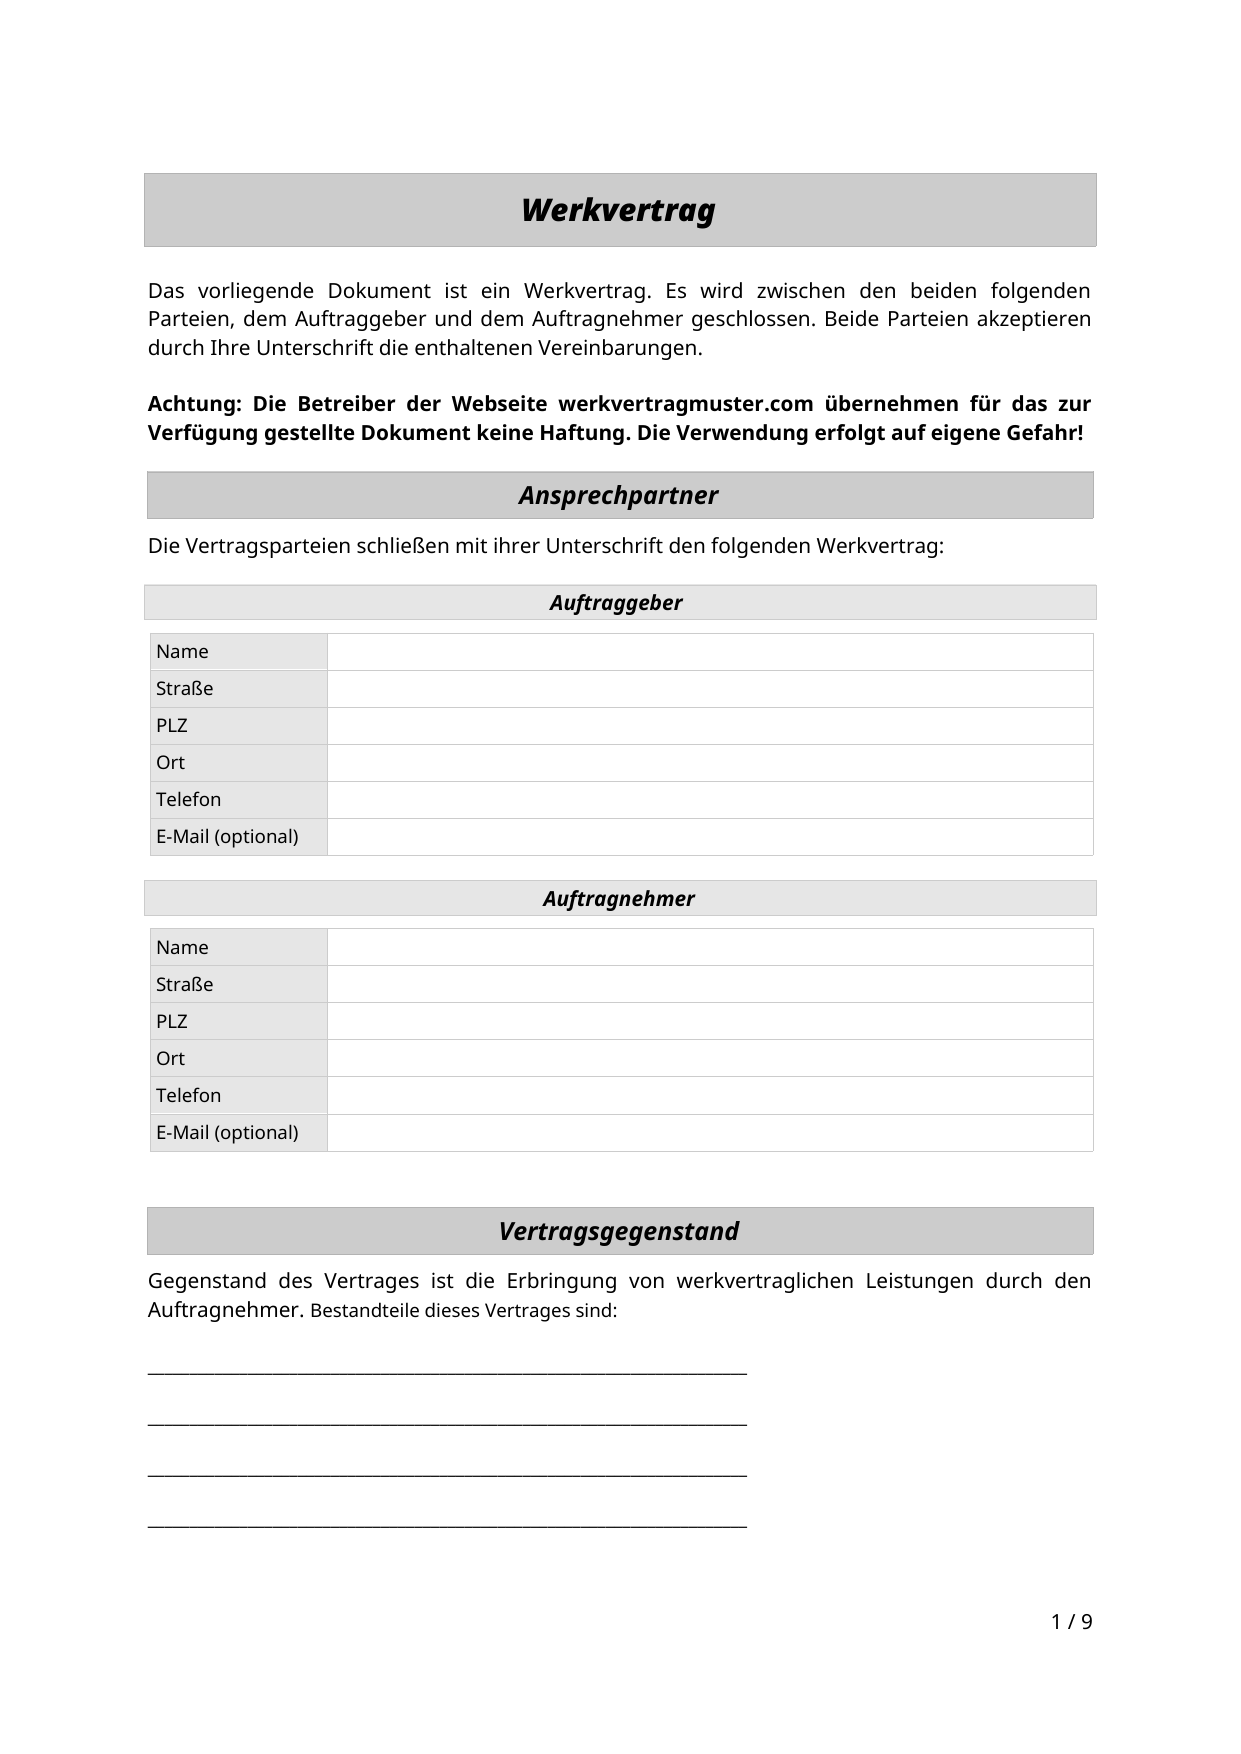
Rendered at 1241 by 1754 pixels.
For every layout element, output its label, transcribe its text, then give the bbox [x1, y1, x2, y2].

table_cell [328, 1003, 1093, 1039]
text ________________________________________________________________________ [148, 1479, 1093, 1531]
text Die Vertragsparteien schließen mit ihrer Unterschrift den folgenden Werkvertrag: [148, 531, 1093, 559]
text Das vorliegende Dokument ist ein Werkvertrag. Es wird zwischen den beiden folgenden Parteien, dem Auftraggeber und dem Auftragnehmer geschlossen. Beide Parteien akzeptieren durch Ihre Unterschrift die enthaltenen Vereinbarungen. [148, 276, 1093, 361]
table_cell E-Mail (optional) [151, 819, 327, 855]
table_cell [328, 1077, 1093, 1113]
text Gegenstand des Vertrages ist die Erbringung von werkvertraglichen Leistungen durch den Auftragnehmer. Bestandteile dieses Vertrages sind: [148, 1267, 1093, 1323]
text ________________________________________________________________________ [148, 1428, 1093, 1479]
table_cell [328, 782, 1093, 818]
table_cell [328, 966, 1093, 1002]
text Achtung: Die Betreiber der Webseite werkvertragmuster.com übernehmen für das zur Verfügung gestellte Dokument keine Haftung. Die Verwendung erfolgt auf eigene Gefahr! [148, 389, 1093, 446]
table_cell Ort [151, 1040, 327, 1076]
table_cell PLZ [151, 708, 327, 744]
table_header [328, 929, 1093, 965]
table_cell Ort [151, 745, 327, 781]
table_header Name [151, 634, 327, 669]
subtitle Auftragnehmer [145, 881, 1096, 915]
table_cell [328, 708, 1093, 744]
table_header [328, 634, 1093, 669]
text ________________________________________________________________________ ________________________________________________________________________ [148, 1352, 1093, 1428]
table_cell E-Mail (optional) [151, 1115, 327, 1151]
table_cell [328, 1040, 1093, 1076]
subtitle Vertragsgegenstand [148, 1208, 1093, 1254]
subtitle Auftraggeber [145, 586, 1096, 619]
table_cell Straße [151, 671, 327, 707]
table_cell [328, 1115, 1093, 1151]
table_cell [328, 745, 1093, 781]
table_cell Straße [151, 966, 327, 1002]
table_cell [328, 819, 1093, 855]
table_cell [328, 671, 1093, 707]
table_cell Telefon [151, 782, 327, 818]
table_cell Telefon [151, 1077, 327, 1113]
table_cell PLZ [151, 1003, 327, 1039]
table_header Name [151, 929, 327, 965]
subtitle Ansprechpartner [148, 473, 1093, 518]
